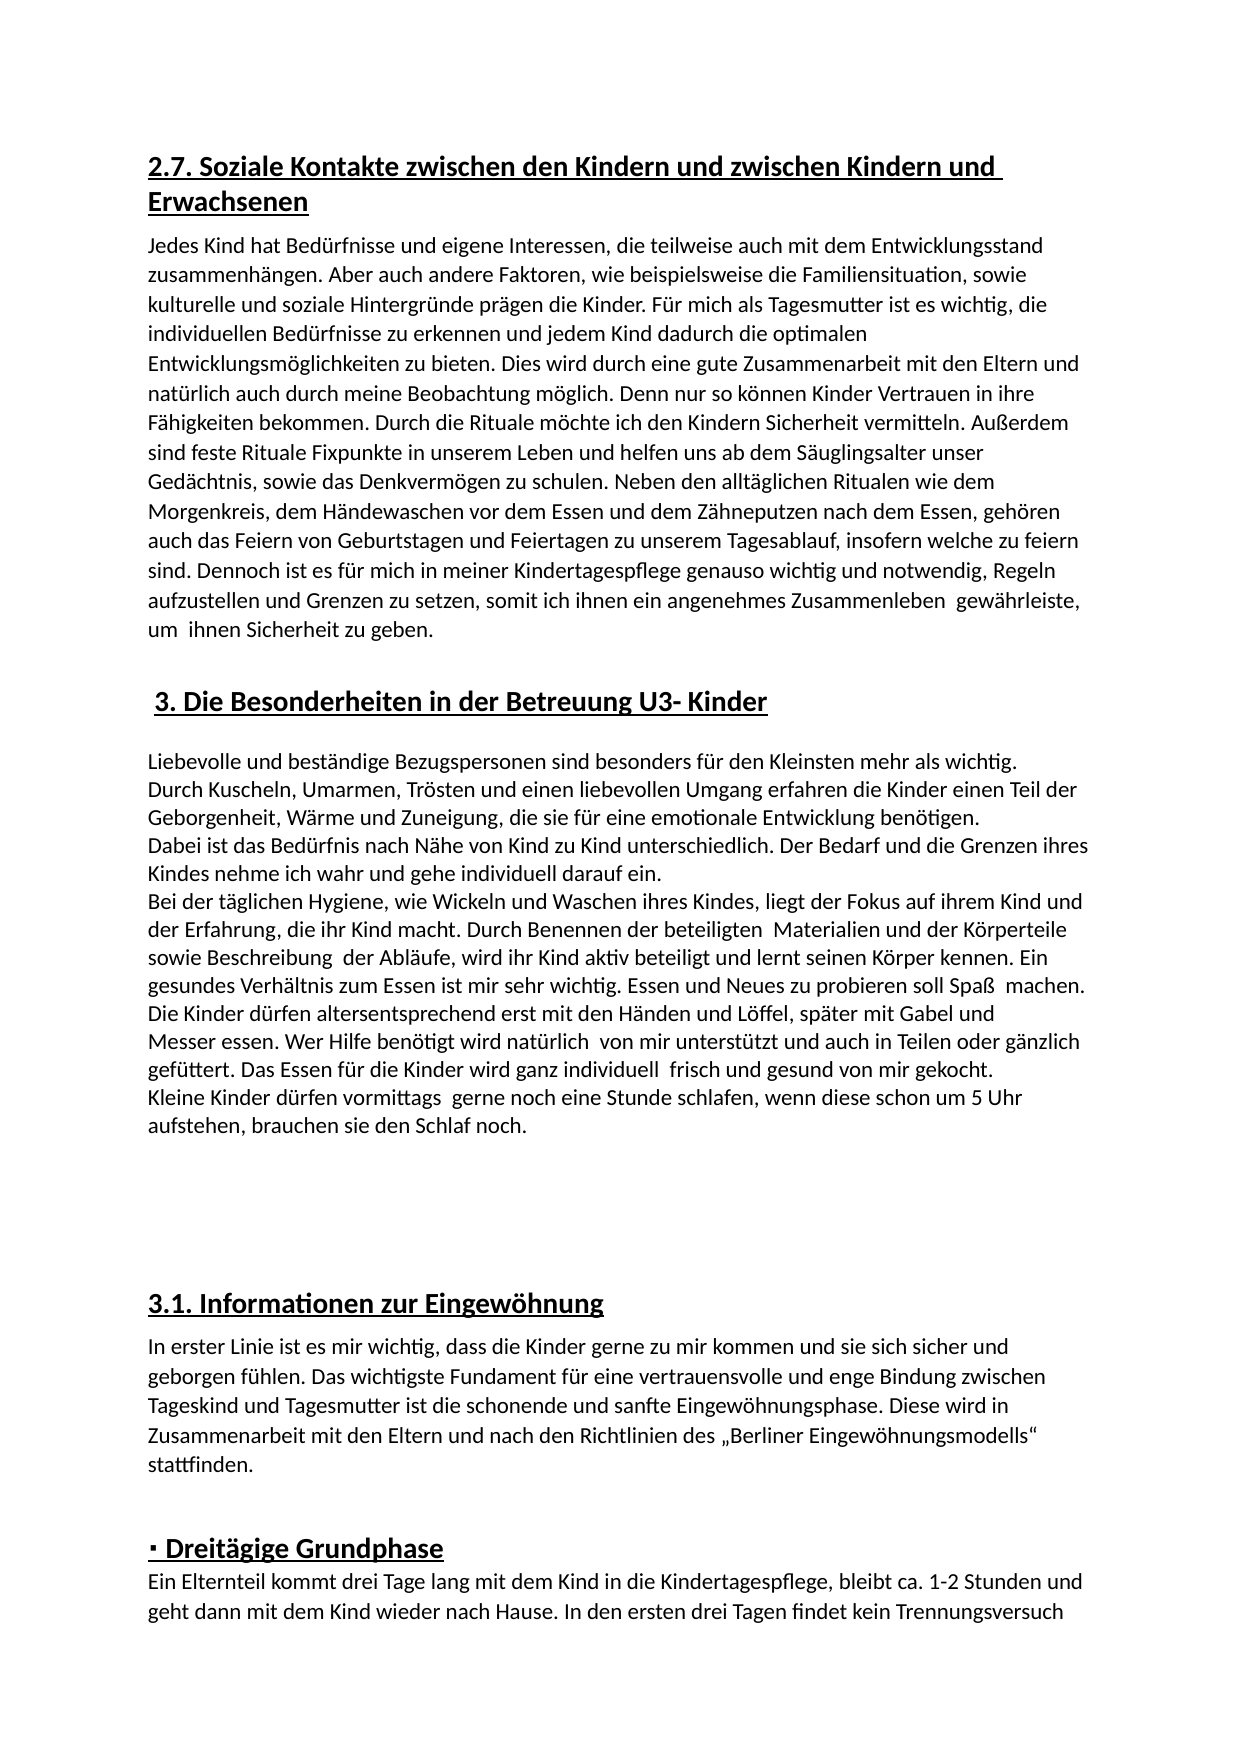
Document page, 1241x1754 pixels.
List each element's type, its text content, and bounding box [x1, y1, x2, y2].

text Ein Elternteil kommt drei Tage lang mit dem Kind in die Kindertagespflege, bleibt ca. 1-2 Stunden und geht dann mit dem Kind wieder nach Hause. In den ersten drei Tagen findet kein Trennungsversuch [148, 1566, 1093, 1625]
text Liebevolle und beständige Bezugspersonen sind besonders für den Kleinsten mehr als wichtig. [148, 747, 1093, 775]
text Bei der täglichen Hygiene, wie Wickeln und Waschen ihres Kindes, liegt der Fokus auf ihrem Kind und der Erfahrung, die ihr Kind macht. Durch Benennen der beteiligten Materialien und der Körperteile sowie Beschreibung der Abläufe, wird ihr Kind aktiv beteiligt und lernt seinen Körper kennen. Ein gesundes Verhältnis zum Essen ist mir sehr wichtig. Essen und Neues zu probieren soll Spaß machen. Die Kinder dürfen altersentsprechend erst mit den Händen und Löffel, später mit Gabel und [148, 887, 1093, 1027]
text In erster Linie ist es mir wichtig, dass die Kinder gerne zu mir kommen und sie sich sicher und geborgen fühlen. Das wichtigste Fundament für eine vertrauensvolle und enge Bindung zwischen Tageskind und Tagesmutter ist die schonende und sanfte Eingewöhnungsphase. Diese wird in Zusammenarbeit mit den Eltern und nach den Richtlinien des „Berliner Eingewöhnungsmodells“ stattfinden. [148, 1331, 1093, 1479]
text Durch Kuscheln, Umarmen, Trösten und einen liebevollen Umgang erfahren die Kinder einen Teil der Geborgenheit, Wärme und Zuneigung, die sie für eine emotionale Entwicklung benötigen. [148, 775, 1093, 831]
text Jedes Kind hat Bedürfnisse und eigene Interessen, die teilweise auch mit dem Entwicklungsstand zusammenhängen. Aber auch andere Faktoren, wie beispielsweise die Familiensituation, sowie kulturelle und soziale Hintergründe prägen die Kinder. Für mich als Tagesmutter ist es wichtig, die individuellen Bedürfnisse zu erkennen und jedem Kind dadurch die optimalen Entwicklungsmöglichkeiten zu bieten. Dies wird durch eine gute Zusammenarbeit mit den Eltern und natürlich auch durch meine Beobachtung möglich. Denn nur so können Kinder Vertrauen in ihre Fähigkeiten bekommen. Durch die Rituale möchte ich den Kindern Sicherheit vermitteln. Außerdem sind feste Rituale Fixpunkte in unserem Leben und helfen uns ab dem Säuglingsalter unser Gedächtnis, sowie das Denkvermögen zu schulen. Neben den alltäglichen Ritualen wie dem Morgenkreis, dem Händewaschen vor dem Essen und dem Zähneputzen nach dem Essen, gehören auch das Feiern von Geburtstagen und Feiertagen zu unserem Tagesablauf, insofern welche zu feiern sind. Dennoch ist es für mich in meiner Kindertagespflege genauso wichtig und notwendig, Regeln aufzustellen und Grenzen zu setzen, somit ich ihnen ein angenehmes Zusammenleben gewährleiste, um ihnen Sicherheit zu geben. [148, 229, 1093, 643]
text 3. Die Besonderheiten in der Betreuung U3- Kinder [148, 683, 1093, 719]
text 2.7. Soziale Kontakte zwischen den Kindern und zwischen Kindern und Erwachsenen [148, 148, 1093, 219]
text Messer essen. Wer Hilfe benötigt wird natürlich von mir unterstützt und auch in Teilen oder gänzlich gefüttert. Das Essen für die Kinder wird ganz individuell frisch und gesund von mir gekocht. [148, 1027, 1093, 1083]
text 3.1. Informationen zur Eingewöhnung [148, 1285, 1093, 1320]
text ∙ Dreitägige Grundphase [148, 1530, 1093, 1566]
text Kleine Kinder dürfen vormittags gerne noch eine Stunde schlafen, wenn diese schon um 5 Uhr aufstehen, brauchen sie den Schlaf noch. [148, 1083, 1093, 1139]
text Dabei ist das Bedürfnis nach Nähe von Kind zu Kind unterschiedlich. Der Bedarf und die Grenzen ihres Kindes nehme ich wahr und gehe individuell darauf ein. [148, 831, 1093, 887]
